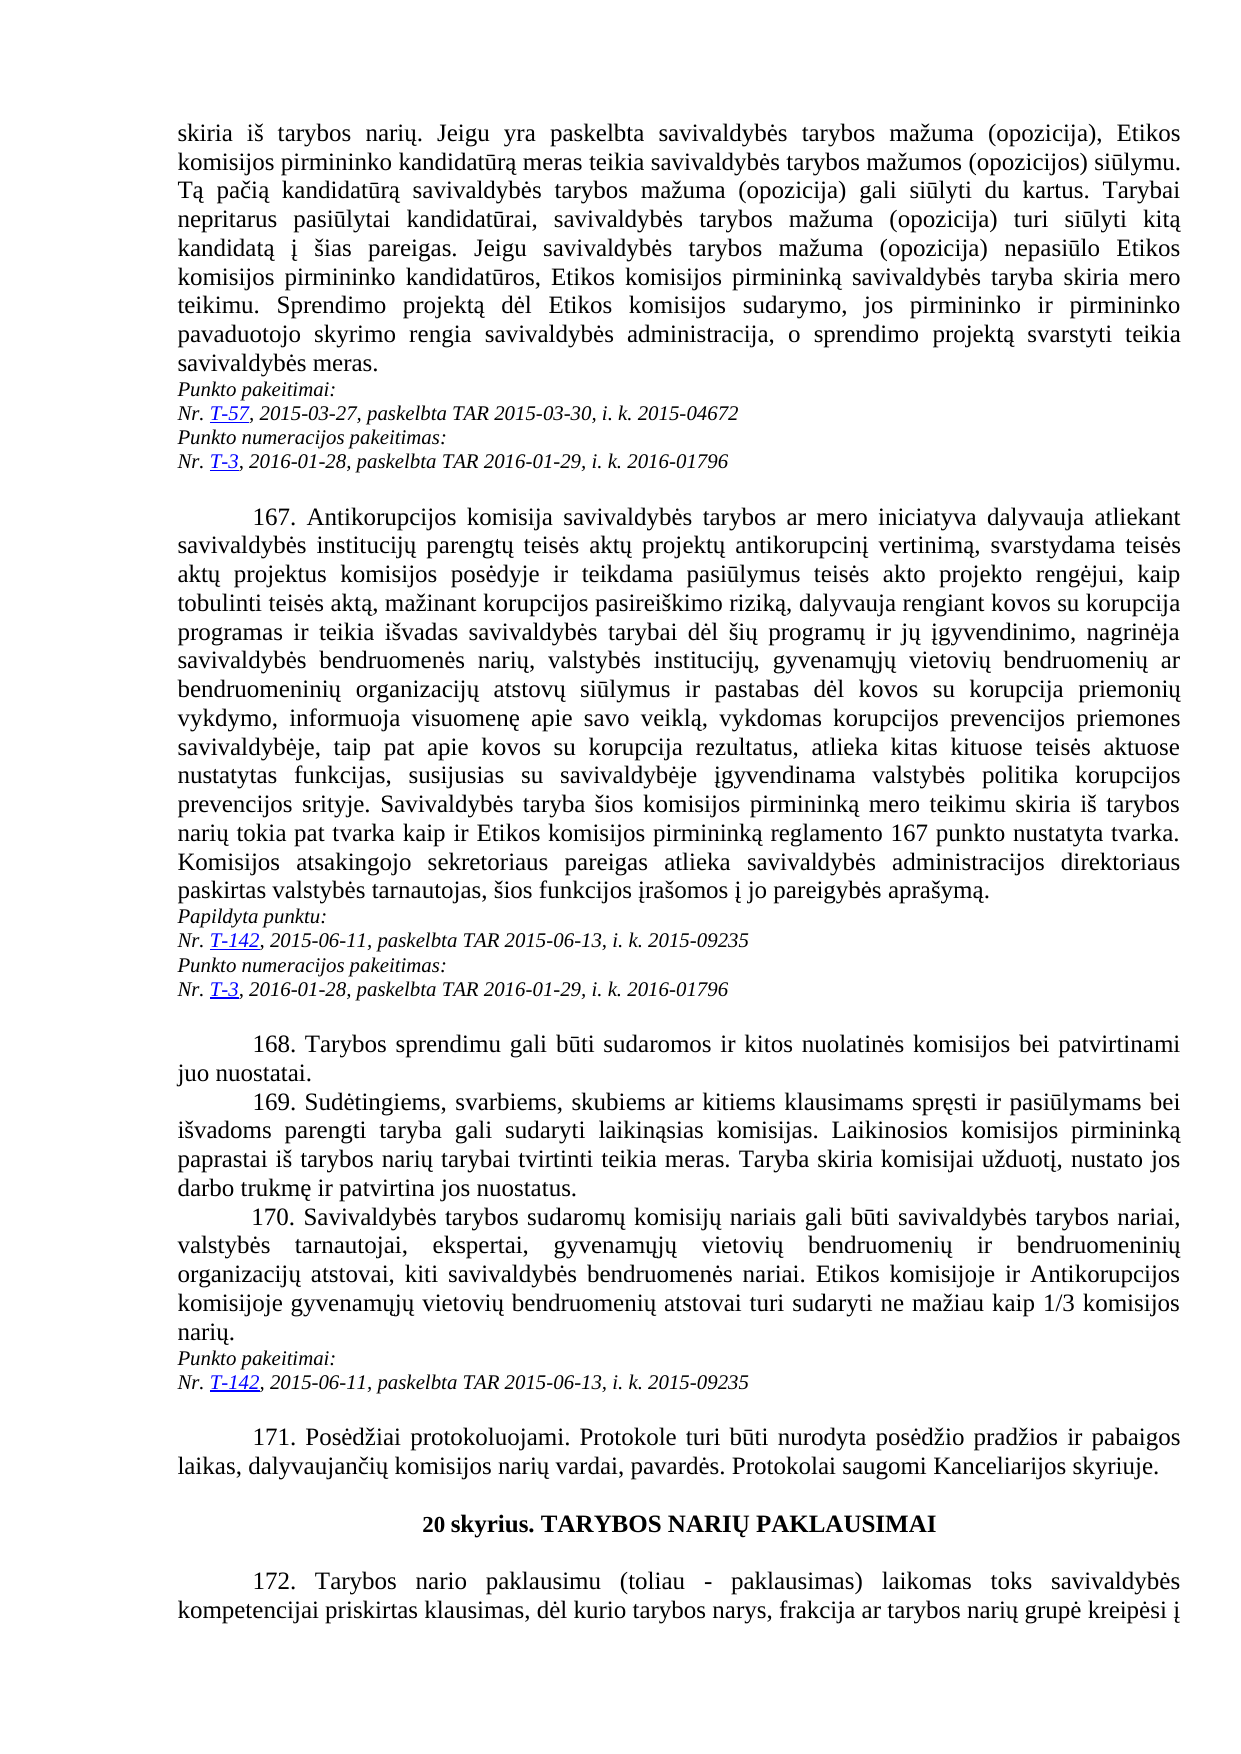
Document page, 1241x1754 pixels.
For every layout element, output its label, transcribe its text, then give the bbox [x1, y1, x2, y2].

text Nr. T-142, 2015-06-11, paskelbta TAR 2015-06-13, i. k. 2015-09235 [177, 928, 1181, 952]
text 20 skyrius. TARYBOS NARIŲ PAKLAUSIMAI [177, 1509, 1181, 1537]
text 172. Tarybos nario paklausimu (toliau - paklausimas) laikomas toks savivaldybės kompetencijai priskirtas klausimas, dėl kurio tarybos narys, frakcija ar tarybos narių grupė kreipėsi į [177, 1566, 1181, 1624]
text Punkto pakeitimai: [177, 377, 1181, 401]
text 167. Antikorupcijos komisija savivaldybės tarybos ar mero iniciatyva dalyvauja atliekant savivaldybės institucijų parengtų teisės aktų projektų antikorupcinį vertinimą, svarstydama teisės aktų projektus komisijos posėdyje ir teikdama pasiūlymus teisės akto projekto rengėjui, kaip tobulinti teisės aktą, mažinant korupcijos pasireiškimo riziką, dalyvauja rengiant kovos su korupcija programas ir teikia išvadas savivaldybės tarybai dėl šių programų ir jų įgyvendinimo, nagrinėja savivaldybės bendruomenės narių, valstybės institucijų, gyvenamųjų vietovių bendruomenių ar bendruomeninių organizacijų atstovų siūlymus ir pastabas dėl kovos su korupcija priemonių vykdymo, informuoja visuomenę apie savo veiklą, vykdomas korupcijos prevencijos priemones savivaldybėje, taip pat apie kovos su korupcija rezultatus, atlieka kitas kituose teisės aktuose nustatytas funkcijas, susijusias su savivaldybėje įgyvendinama valstybės politika korupcijos prevencijos srityje. Savivaldybės taryba šios komisijos pirmininką mero teikimu skiria iš tarybos narių tokia pat tvarka kaip ir Etikos komisijos pirmininką reglamento 167 punkto nustatyta tvarka. Komisijos atsakingojo sekretoriaus pareigas atlieka savivaldybės administracijos direktoriaus paskirtas valstybės tarnautojas, šios funkcijos įrašomos į jo pareigybės aprašymą. [177, 502, 1181, 904]
text 170. Savivaldybės tarybos sudaromų komisijų nariais gali būti savivaldybės tarybos nariai, valstybės tarnautojai, ekspertai, gyvenamųjų vietovių bendruomenių ir bendruomeninių organizacijų atstovai, kiti savivaldybės bendruomenės nariai. Etikos komisijoje ir Antikorupcijos komisijoje gyvenamųjų vietovių bendruomenių atstovai turi sudaryti ne mažiau kaip 1/3 komisijos narių. [177, 1202, 1181, 1346]
text Nr. T-3, 2016-01-28, paskelbta TAR 2016-01-29, i. k. 2016-01796 [177, 449, 1181, 473]
text 169. Sudėtingiems, svarbiems, skubiems ar kitiems klausimams spręsti ir pasiūlymams bei išvadoms parengti taryba gali sudaryti laikinąsias komisijas. Laikinosios komisijos pirmininką paprastai iš tarybos narių tarybai tvirtinti teikia meras. Taryba skiria komisijai užduotį, nustato jos darbo trukmę ir patvirtina jos nuostatus. [177, 1087, 1181, 1202]
text 171. Posėdžiai protokoluojami. Protokole turi būti nurodyta posėdžio pradžios ir pabaigos laikas, dalyvaujančių komisijos narių vardai, pavardės. Protokolai saugomi Kanceliarijos skyriuje. [177, 1422, 1181, 1480]
text Punkto numeracijos pakeitimas: [177, 425, 1181, 449]
text Nr. T-142, 2015-06-11, paskelbta TAR 2015-06-13, i. k. 2015-09235 [177, 1370, 1181, 1394]
text Punkto pakeitimai: [177, 1346, 1181, 1370]
text Papildyta punktu: [177, 904, 1181, 928]
text Punkto numeracijos pakeitimas: [177, 952, 1181, 977]
text Nr. T-57, 2015-03-27, paskelbta TAR 2015-03-30, i. k. 2015-04672 [177, 401, 1181, 425]
text Nr. T-3, 2016-01-28, paskelbta TAR 2016-01-29, i. k. 2016-01796 [177, 977, 1181, 1001]
text skiria iš tarybos narių. Jeigu yra paskelbta savivaldybės tarybos mažuma (opozicija), Etikos komisijos pirmininko kandidatūrą meras teikia savivaldybės tarybos mažumos (opozicijos) siūlymu. Tą pačią kandidatūrą savivaldybės tarybos mažuma (opozicija) gali siūlyti du kartus. Tarybai nepritarus pasiūlytai kandidatūrai, savivaldybės tarybos mažuma (opozicija) turi siūlyti kitą kandidatą į šias pareigas. Jeigu savivaldybės tarybos mažuma (opozicija) nepasiūlo Etikos komisijos pirmininko kandidatūros, Etikos komisijos pirmininką savivaldybės taryba skiria mero teikimu. Sprendimo projektą dėl Etikos komisijos sudarymo, jos pirmininko ir pirmininko pavaduotojo skyrimo rengia savivaldybės administracija, o sprendimo projektą svarstyti teikia savivaldybės meras. [177, 118, 1181, 377]
text 168. Tarybos sprendimu gali būti sudaromos ir kitos nuolatinės komisijos bei patvirtinami juo nuostatai. [177, 1029, 1181, 1087]
